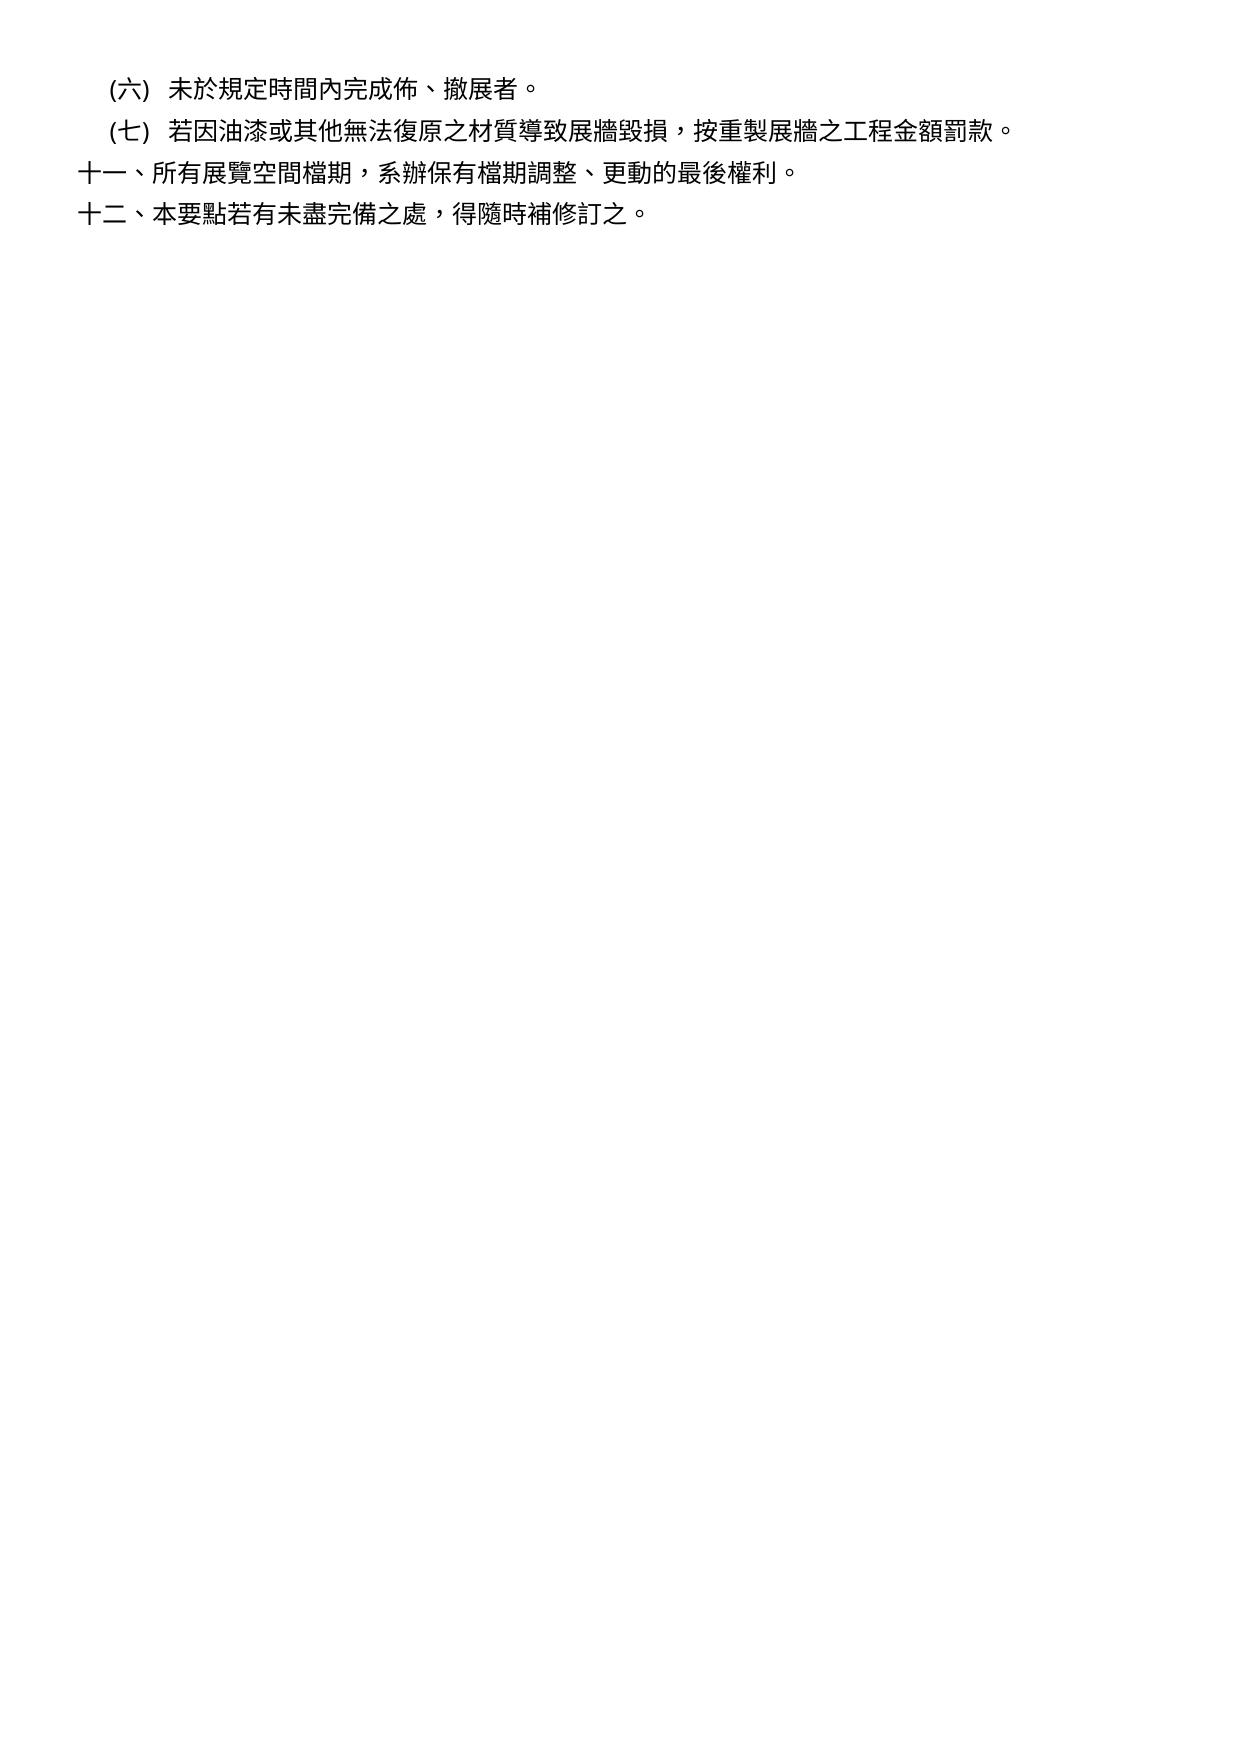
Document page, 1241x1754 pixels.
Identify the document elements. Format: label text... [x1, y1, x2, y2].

text 十二、本要點若有未盡完備之處，得隨時補修訂之。 [77, 189, 1166, 231]
text (七) 若因油漆或其他無法復原之材質導致展牆毀損，按重製展牆之工程金額罰款。 [109, 106, 1166, 148]
text (六) 未於規定時間內完成佈、撤展者。 [109, 64, 1166, 106]
text 十一、所有展覽空間檔期，系辦保有檔期調整、更動的最後權利。 [77, 148, 1166, 189]
